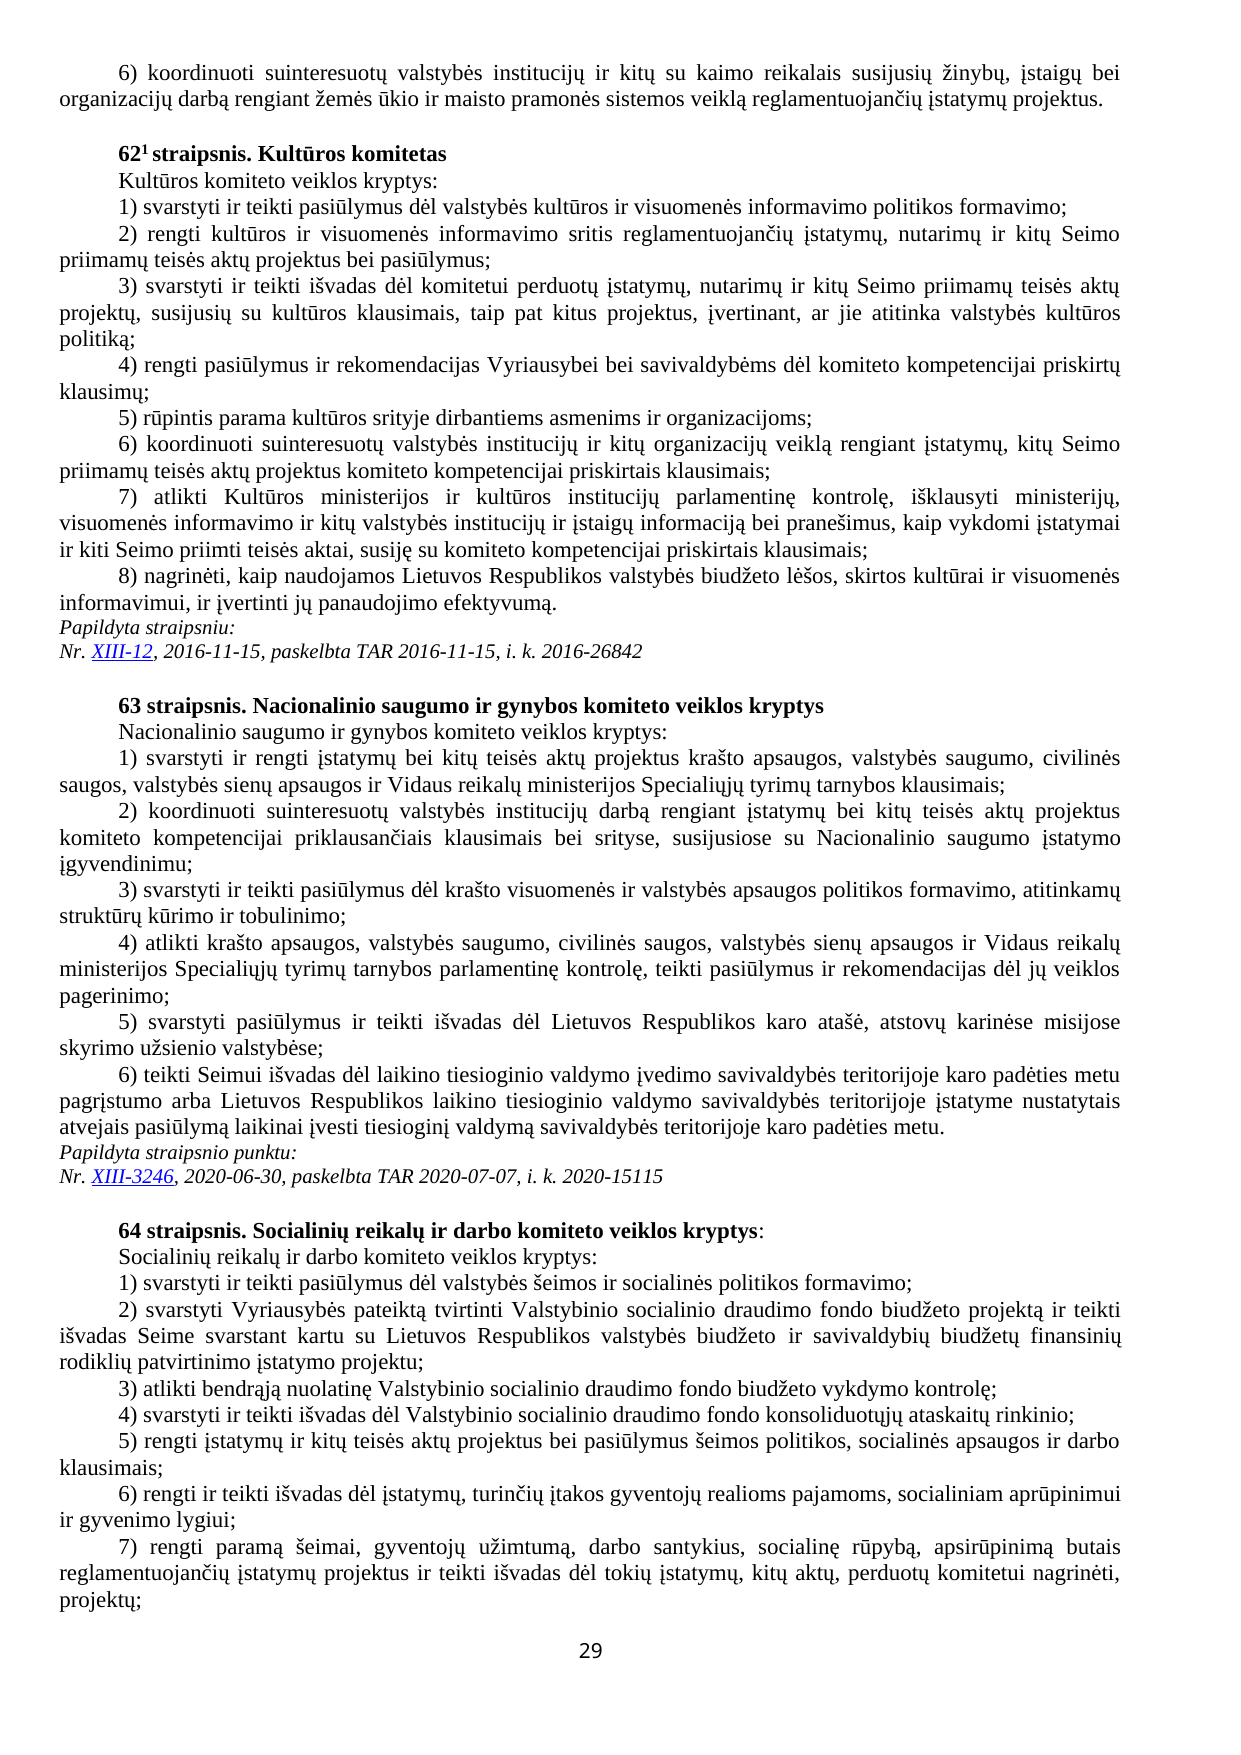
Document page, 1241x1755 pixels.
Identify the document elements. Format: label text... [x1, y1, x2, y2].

text 8) nagrinėti, kaip naudojamos Lietuvos Respublikos valstybės biudžeto lėšos, skirtos kultūrai ir visuomenės informavimui, ir įvertinti jų panaudojimo efektyvumą. [59, 562, 1122, 615]
text 2) koordinuoti suinteresuotų valstybės institucijų darbą rengiant įstatymų bei kitų teisės aktų projektus komiteto kompetencijai priklausančiais klausimais bei srityse, susijusiose su Nacionalinio saugumo įstatymo įgyvendinimu; [59, 797, 1122, 876]
text Nr. XIII-3246, 2020-06-30, paskelbta TAR 2020-07-07, i. k. 2020-15115 [59, 1164, 1122, 1188]
text 1) svarstyti ir rengti įstatymų bei kitų teisės aktų projektus krašto apsaugos, valstybės saugumo, civilinės saugos, valstybės sienų apsaugos ir Vidaus reikalų ministerijos Specialiųjų tyrimų tarnybos klausimais; [59, 744, 1122, 797]
text Papildyta straipsnio punktu: [59, 1140, 1122, 1164]
text 3) svarstyti ir teikti išvadas dėl komitetui perduotų įstatymų, nutarimų ir kitų Seimo priimamų teisės aktų projektų, susijusių su kultūros klausimais, taip pat kitus projektus, įvertinant, ar jie atitinka valstybės kultūros politiką; [59, 272, 1122, 351]
text 7) rengti paramą šeimai, gyventojų užimtumą, darbo santykius, socialinę rūpybą, apsirūpinimą butais reglamentuojančių įstatymų projektus ir teikti išvadas dėl tokių įstatymų, kitų aktų, perduotų komitetui nagrinėti, projektų; [59, 1533, 1122, 1612]
text 1) svarstyti ir teikti pasiūlymus dėl valstybės šeimos ir socialinės politikos formavimo; [59, 1269, 1122, 1296]
text 6) teikti Seimui išvadas dėl laikino tiesioginio valdymo įvedimo savivaldybės teritorijoje karo padėties metu pagrįstumo arba Lietuvos Respublikos laikino tiesioginio valdymo savivaldybės teritorijoje įstatyme nustatytais atvejais pasiūlymą laikinai įvesti tiesioginį valdymą savivaldybės teritorijoje karo padėties metu. [59, 1061, 1122, 1140]
text 621 straipsnis. Kultūros komitetas [59, 141, 1122, 167]
text Kultūros komiteto veiklos kryptys: [59, 167, 1122, 193]
text 7) atlikti Kultūros ministerijos ir kultūros institucijų parlamentinę kontrolę, išklausyti ministerijų, visuomenės informavimo ir kitų valstybės institucijų ir įstaigų informaciją bei pranešimus, kaip vykdomi įstatymai ir kiti Seimo priimti teisės aktai, susiję su komiteto kompetencijai priskirtais klausimais; [59, 483, 1122, 562]
text 3) atlikti bendrąją nuolatinę Valstybinio socialinio draudimo fondo biudžeto vykdymo kontrolę; [59, 1375, 1122, 1401]
text 5) rūpintis parama kultūros srityje dirbantiems asmenims ir organizacijoms; [59, 404, 1122, 430]
text Socialinių reikalų ir darbo komiteto veiklos kryptys: [59, 1243, 1122, 1269]
text 5) svarstyti pasiūlymus ir teikti išvadas dėl Lietuvos Respublikos karo atašė, atstovų karinėse misijose skyrimo užsienio valstybėse; [59, 1008, 1122, 1061]
text 5) rengti įstatymų ir kitų teisės aktų projektus bei pasiūlymus šeimos politikos, socialinės apsaugos ir darbo klausimais; [59, 1427, 1122, 1480]
text 4) rengti pasiūlymus ir rekomendacijas Vyriausybei bei savivaldybėms dėl komiteto kompetencijai priskirtų klausimų; [59, 351, 1122, 404]
text 2) svarstyti Vyriausybės pateiktą tvirtinti Valstybinio socialinio draudimo fondo biudžeto projektą ir teikti išvadas Seime svarstant kartu su Lietuvos Respublikos valstybės biudžeto ir savivaldybių biudžetų finansinių rodiklių patvirtinimo įstatymo projektu; [59, 1296, 1122, 1375]
text 6) rengti ir teikti išvadas dėl įstatymų, turinčių įtakos gyventojų realioms pajamoms, socialiniam aprūpinimui ir gyvenimo lygiui; [59, 1480, 1122, 1533]
text 6) koordinuoti suinteresuotų valstybės institucijų ir kitų su kaimo reikalais susijusių žinybų, įstaigų bei organizacijų darbą rengiant žemės ūkio ir maisto pramonės sistemos veiklą reglamentuojančių įstatymų projektus. [59, 59, 1122, 112]
text 2) rengti kultūros ir visuomenės informavimo sritis reglamentuojančių įstatymų, nutarimų ir kitų Seimo priimamų teisės aktų projektus bei pasiūlymus; [59, 219, 1122, 272]
text 6) koordinuoti suinteresuotų valstybės institucijų ir kitų organizacijų veiklą rengiant įstatymų, kitų Seimo priimamų teisės aktų projektus komiteto kompetencijai priskirtais klausimais; [59, 430, 1122, 483]
text 4) svarstyti ir teikti išvadas dėl Valstybinio socialinio draudimo fondo konsoliduotųjų ataskaitų rinkinio; [59, 1401, 1122, 1427]
text 64 straipsnis. Socialinių reikalų ir darbo komiteto veiklos kryptys: [59, 1217, 1122, 1243]
text Nr. XIII-12, 2016-11-15, paskelbta TAR 2016-11-15, i. k. 2016-26842 [59, 639, 1122, 663]
text 4) atlikti krašto apsaugos, valstybės saugumo, civilinės saugos, valstybės sienų apsaugos ir Vidaus reikalų ministerijos Specialiųjų tyrimų tarnybos parlamentinę kontrolę, teikti pasiūlymus ir rekomendacijas dėl jų veiklos pagerinimo; [59, 929, 1122, 1008]
text 63 straipsnis. Nacionalinio saugumo ir gynybos komiteto veiklos kryptys [59, 692, 1122, 718]
text 1) svarstyti ir teikti pasiūlymus dėl valstybės kultūros ir visuomenės informavimo politikos formavimo; [59, 193, 1122, 219]
text Nacionalinio saugumo ir gynybos komiteto veiklos kryptys: [59, 718, 1122, 744]
text Papildyta straipsniu: [59, 615, 1122, 639]
text 3) svarstyti ir teikti pasiūlymus dėl krašto visuomenės ir valstybės apsaugos politikos formavimo, atitinkamų struktūrų kūrimo ir tobulinimo; [59, 876, 1122, 929]
